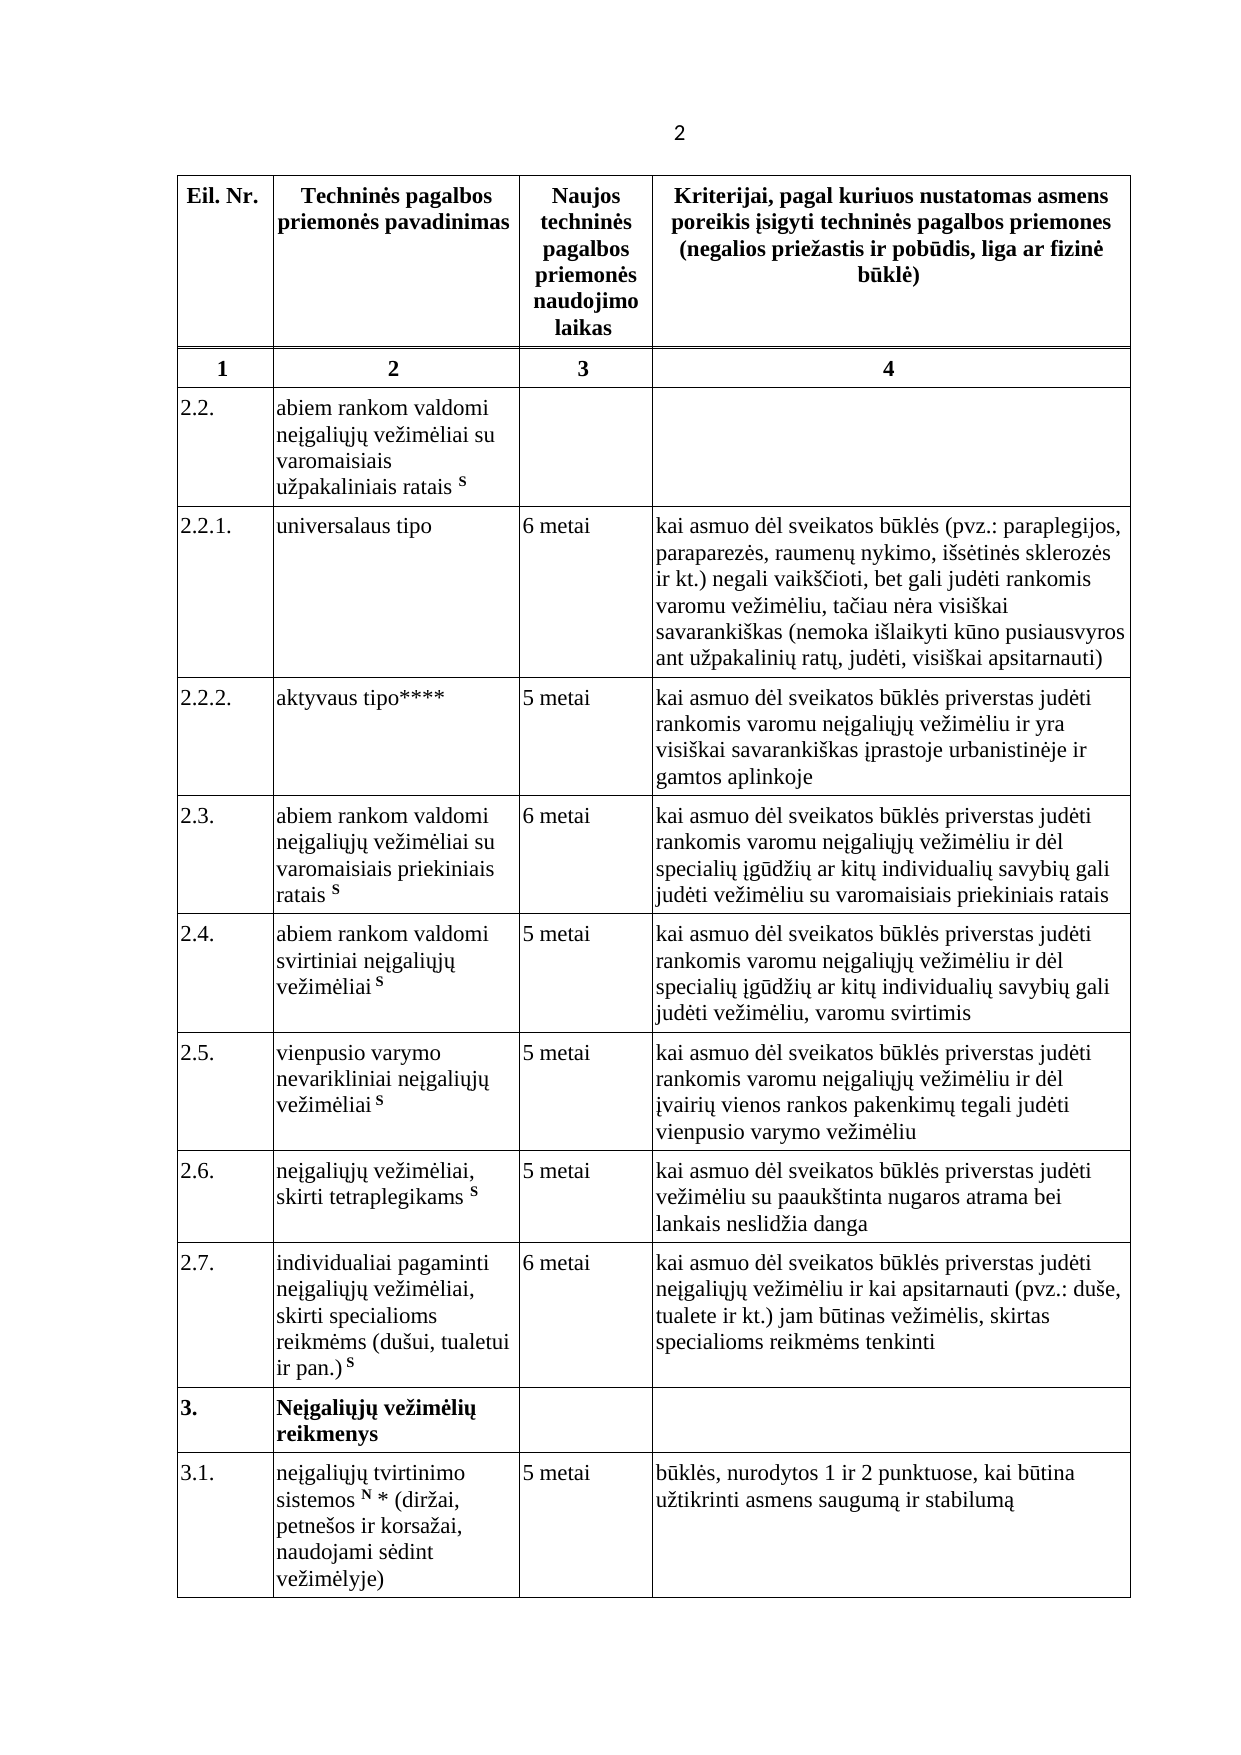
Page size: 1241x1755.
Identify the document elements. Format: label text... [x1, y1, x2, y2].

table_header Eil. Nr. [178, 176, 273, 346]
table_cell 3.1. [178, 1453, 273, 1597]
table_cell kai asmuo dėl sveikatos būklės (pvz.: paraplegijos, paraparezės, raumenų nykimo, išsėtinės sklerozės ir kt.) negali vaikščioti, bet gali judėti rankomis varomu vežimėliu, tačiau nėra visiškai savarankiškas (nemoka išlaikyti kūno pusiausvyros ant užpakalinių ratų, judėti, visiškai apsitarnauti) [653, 507, 1130, 677]
table_cell 5 metai [520, 1151, 652, 1242]
table_cell 2.5. [178, 1033, 273, 1150]
table_cell [653, 1388, 1130, 1452]
table_cell 2.4. [178, 914, 273, 1032]
table_cell kai asmuo dėl sveikatos būklės priverstas judėti rankomis varomu neįgaliųjų vežimėliu ir yra visiškai savarankiškas įprastoje urbanistinėje ir gamtos aplinkoje [653, 678, 1130, 795]
table_cell 1 [178, 349, 273, 387]
table_cell 2.2. [178, 388, 273, 506]
table_header Naujos techninės pagalbos priemonės naudojimo laikas [520, 176, 652, 346]
table_cell [653, 388, 1130, 506]
table_cell aktyvaus tipo**** [274, 678, 519, 795]
table_header Techninės pagalbos priemonės pavadinimas [274, 176, 519, 346]
table_cell [520, 1388, 652, 1452]
table_cell 5 metai [520, 678, 652, 795]
table_cell abiem rankom valdomi svirtiniai neįgaliųjų vežimėliai S [274, 914, 519, 1032]
table_cell neįgaliųjų tvirtinimo sistemos N * (diržai, petnešos ir korsažai, naudojami sėdint vežimėlyje) [274, 1453, 519, 1597]
table_cell 6 metai [520, 796, 652, 913]
table_cell abiem rankom valdomi neįgaliųjų vežimėliai su varomaisiais priekiniais ratais S [274, 796, 519, 913]
table_cell 2.2.2. [178, 678, 273, 795]
table_cell Neįgaliųjų vežimėlių reikmenys [274, 1388, 519, 1452]
table_cell kai asmuo dėl sveikatos būklės priverstas judėti rankomis varomu neįgaliųjų vežimėliu ir dėl įvairių vienos rankos pakenkimų tegali judėti vienpusio varymo vežimėliu [653, 1033, 1130, 1150]
table_header Kriterijai, pagal kuriuos nustatomas asmens poreikis įsigyti techninės pagalbos priemones (negalios priežastis ir pobūdis, liga ar fizinė būklė) [653, 176, 1130, 346]
table_cell abiem rankom valdomi neįgaliųjų vežimėliai su varomaisiais užpakaliniais ratais S [274, 388, 519, 506]
table_cell kai asmuo dėl sveikatos būklės priverstas judėti rankomis varomu neįgaliųjų vežimėliu ir dėl specialių įgūdžių ar kitų individualių savybių gali judėti vežimėliu su varomaisiais priekiniais ratais [653, 796, 1130, 913]
table_cell 5 metai [520, 914, 652, 1032]
table_cell kai asmuo dėl sveikatos būklės priverstas judėti neįgaliųjų vežimėliu ir kai apsitarnauti (pvz.: duše, tualete ir kt.) jam būtinas vežimėlis, skirtas specialioms reikmėms tenkinti [653, 1243, 1130, 1387]
table_cell 6 metai [520, 507, 652, 677]
table_cell 2 [274, 349, 519, 387]
table_cell 4 [653, 349, 1130, 387]
table_cell vienpusio varymo nevarikliniai neįgaliųjų vežimėliai S [274, 1033, 519, 1150]
table_cell 6 metai [520, 1243, 652, 1387]
table_cell 2.3. [178, 796, 273, 913]
table_cell 2.7. [178, 1243, 273, 1387]
table_cell kai asmuo dėl sveikatos būklės priverstas judėti vežimėliu su paaukštinta nugaros atrama bei lankais neslidžia danga [653, 1151, 1130, 1242]
table_cell individualiai pagaminti neįgaliųjų vežimėliai, skirti specialioms reikmėms (dušui, tualetui ir pan.) S [274, 1243, 519, 1387]
table_cell 2.2.1. [178, 507, 273, 677]
table_cell 2.6. [178, 1151, 273, 1242]
table_cell kai asmuo dėl sveikatos būklės priverstas judėti rankomis varomu neįgaliųjų vežimėliu ir dėl specialių įgūdžių ar kitų individualių savybių gali judėti vežimėliu, varomu svirtimis [653, 914, 1130, 1032]
table_cell būklės, nurodytos 1 ir 2 punktuose, kai būtina užtikrinti asmens saugumą ir stabilumą [653, 1453, 1130, 1597]
table_cell [520, 388, 652, 506]
table_cell 3 [520, 349, 652, 387]
table_cell universalaus tipo [274, 507, 519, 677]
table_cell neįgaliųjų vežimėliai, skirti tetraplegikams S [274, 1151, 519, 1242]
table_cell 5 metai [520, 1033, 652, 1150]
table_cell 5 metai [520, 1453, 652, 1597]
table_cell 3. [178, 1388, 273, 1452]
